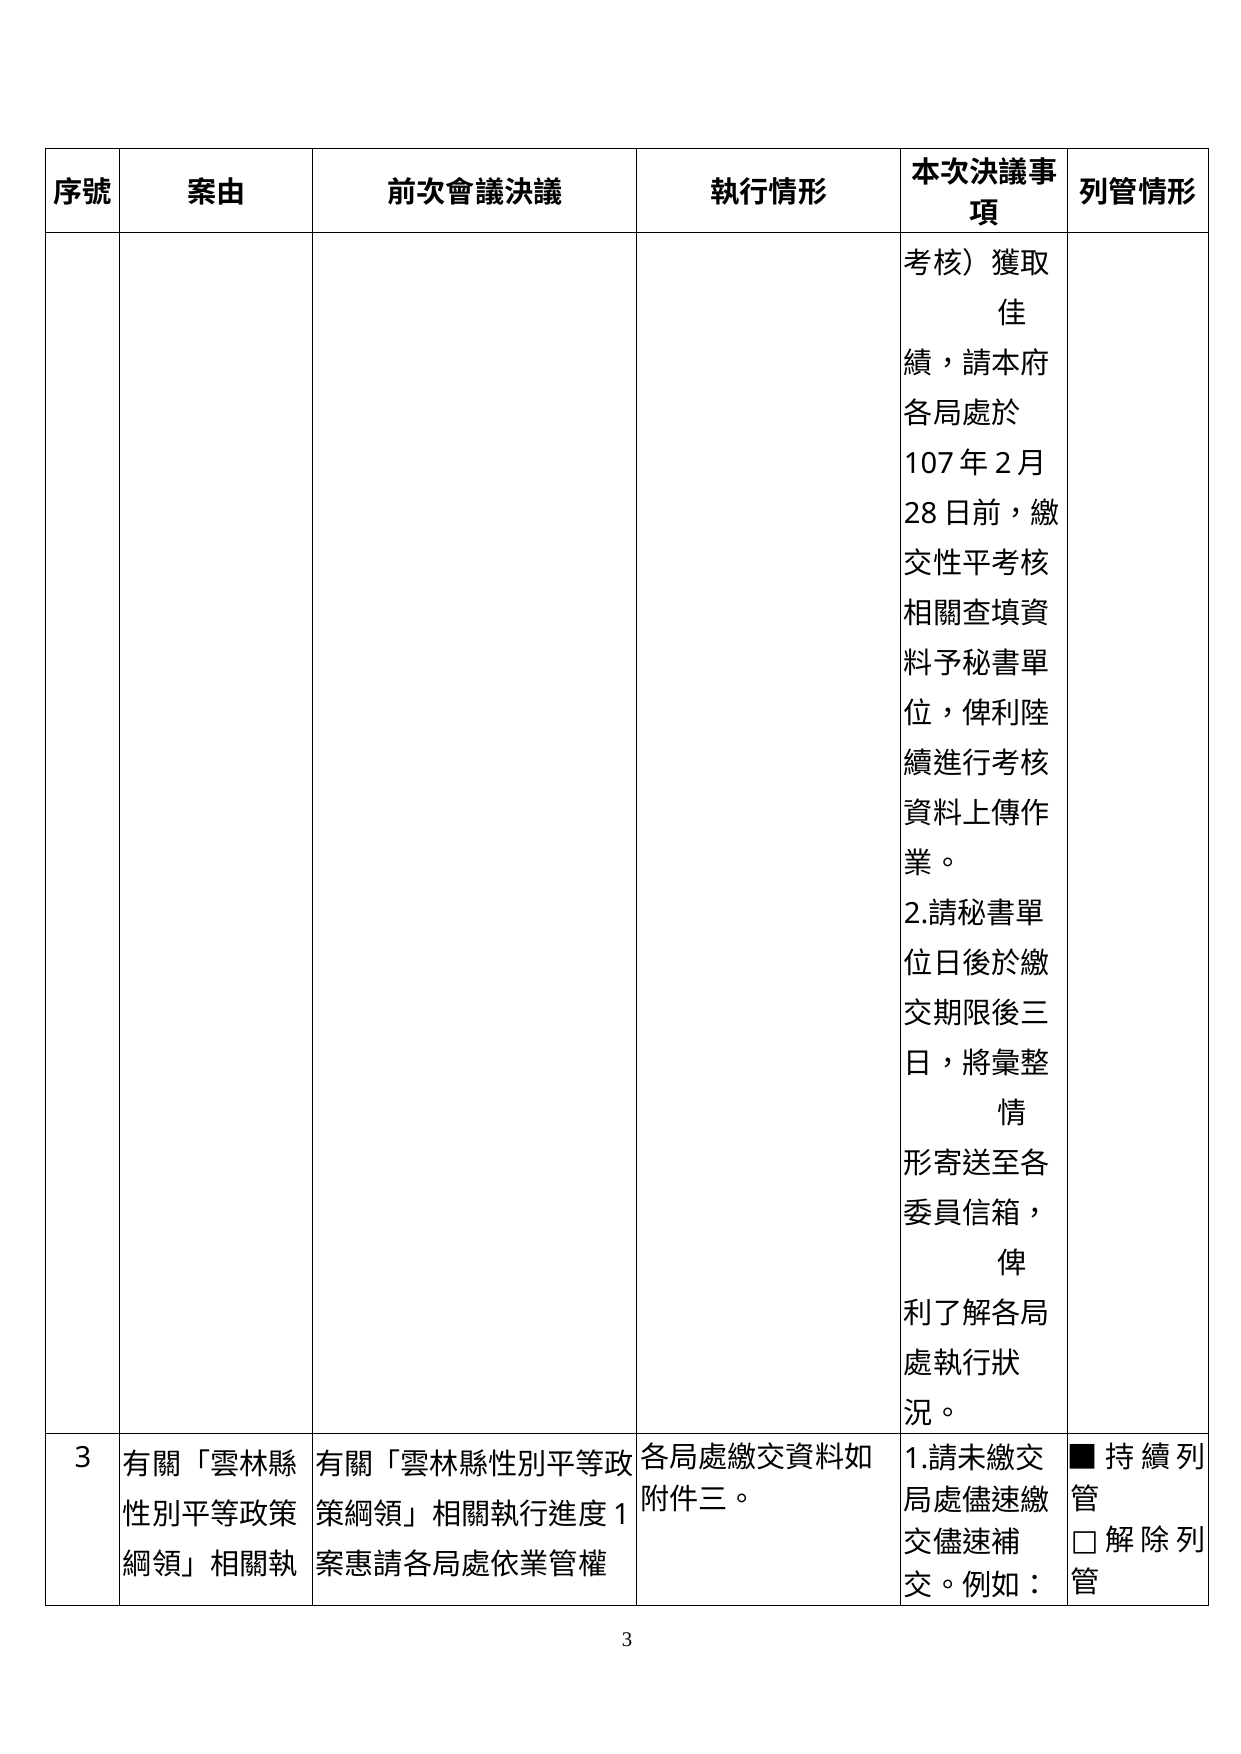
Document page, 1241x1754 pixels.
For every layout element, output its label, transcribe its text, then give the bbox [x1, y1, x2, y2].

table_header 執行情形 [637, 149, 900, 232]
table_cell 1.請未繳交局處儘速繳交儘速補交。例如： [901, 1434, 1067, 1605]
table_header 序號 [46, 149, 119, 232]
table_header 列管情形 [1068, 149, 1208, 232]
table_cell [120, 233, 312, 1433]
table_cell 有關「雲林縣性別平等政 策綱領」相關執行進度1 案惠請各局處依業管權 [313, 1434, 636, 1605]
table_cell 3 [46, 1434, 119, 1605]
table_cell 考核）獲取佳 績，請本府 各局處於 107年2月 28日前，繳 交性平考核 相關查填資 料予秘書單 位，俾利陸 續進行考核 資料上傳作 業。 2.請秘書單 位日後於繳 交期限後三 日，將彙整情 形寄送至各 委員信箱，俾 利了解各局 處執行狀 況。 [901, 233, 1067, 1433]
table_cell [46, 233, 119, 1433]
table_cell [637, 233, 900, 1433]
table_header 本次決議事項 [901, 149, 1067, 232]
table_cell [313, 233, 636, 1433]
table_header 前次會議決議 [313, 149, 636, 232]
table_cell 有關「雲林縣 性別平等政策 綱領」相關執 [120, 1434, 312, 1605]
table_header 案由 [120, 149, 312, 232]
table_cell [1068, 233, 1208, 1433]
table_cell 持續列管 □解除列管 [1068, 1434, 1208, 1605]
table_cell 各局處繳交資料如附件三。 [637, 1434, 900, 1605]
